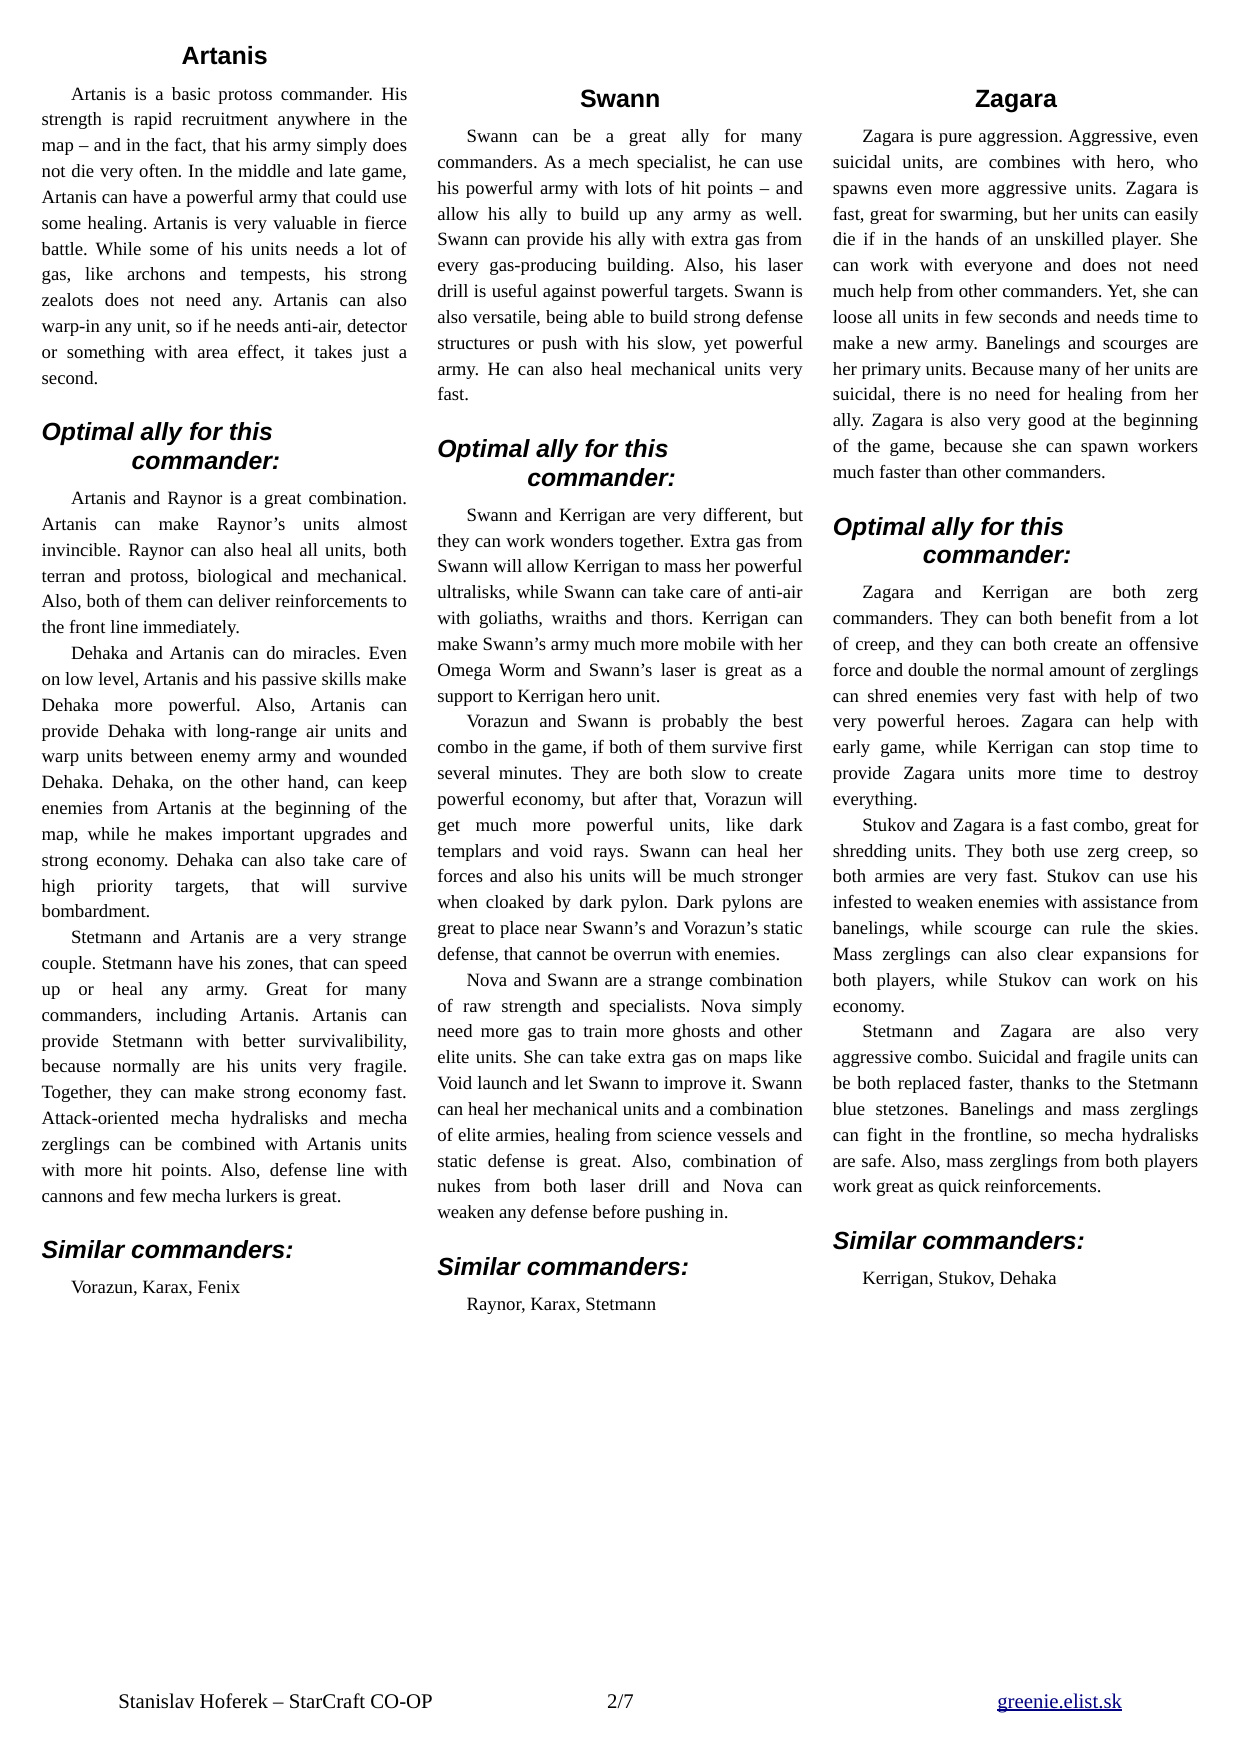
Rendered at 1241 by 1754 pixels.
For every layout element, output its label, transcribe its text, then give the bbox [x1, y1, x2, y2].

text Dehaka and Artanis can do miracles. Even on low level, Artanis and his passive skills make Dehaka more powerful. Also, Artanis can provide Dehaka with long-range air units and warp units between enemy army and wounded Dehaka. Dehaka, on the other hand, can keep enemies from Artanis at the beginning of the map, while he makes important upgrades and strong economy. Dehaka can also take care of high priority targets, that will survive bombardment. [41, 642, 408, 922]
text Swann and Kerrigan are very different, but they can work wonders together. Extra gas from Swann will allow Kerrigan to mass her powerful ultralisks, while Swann can take care of anti-air with goliaths, wraiths and thors. Kerrigan can make Swann’s army much more mobile with her Omega Worm and Swann’s laser is great as a support to Kerrigan hero unit. [437, 504, 803, 706]
subtitle Similar commanders: [437, 1252, 803, 1281]
text Artanis and Raynor is a great combination. Artanis can make Raynor’s units almost invincible. Raynor can also heal all units, both terran and protoss, biological and mechanical. Also, both of them can deliver reinforcements to the front line immediately. [41, 487, 408, 638]
text Stukov and Zagara is a fast combo, great for shredding units. They both use zerg creep, so both armies are very fast. Stukov can use his infested to weaken enemies with assistance from banelings, while scourge can rule the skies. Mass zerglings can also clear expansions for both players, while Stukov can work on his economy. [833, 814, 1199, 1016]
subtitle Zagara [833, 84, 1199, 113]
subtitle Artanis [41, 41, 408, 70]
text Zagara and Kerrigan are both zerg commanders. They can both benefit from a lot of creep, and they can both create an offensive force and double the normal amount of zerglings can shred enemies very fast with help of two very powerful heroes. Zagara can help with early game, while Kerrigan can stop time to provide Zagara units more time to destroy everything. [833, 581, 1199, 809]
text Artanis is a basic protoss commander. His strength is rapid recruitment anywhere in the map – and in the fact, that his army simply does not die very often. In the middle and late game, Artanis can have a powerful army that could use some healing. Artanis is very valuable in fierce battle. While some of his units needs a lot of gas, like archons and tempests, his strong zealots does not need any. Artanis can also warp-in any unit, so if he needs anti-air, detector or something with area effect, it takes just a second. [41, 82, 408, 388]
text Raynor, Karax, Stetmann [437, 1293, 803, 1315]
subtitle Similar commanders: [833, 1226, 1199, 1255]
subtitle Optimal ally for this commander: [437, 434, 803, 491]
text Vorazun and Swann is probably the best combo in the game, if both of them survive first several minutes. They are both slow to create powerful economy, but after that, Vorazun will get much more powerful units, like dark templars and void rays. Swann can heal her forces and also his units will be much stronger when cloaked by dark pylon. Dark pylons are great to place near Swann’s and Vorazun’s static defense, that cannot be overrun with enemies. [437, 710, 803, 964]
text Stetmann and Zagara are also very aggressive combo. Suicidal and fragile units can be both replaced faster, thanks to the Stetmann blue stetzones. Banelings and mass zerglings can fight in the frontline, so mecha hydralisks are safe. Also, mass zerglings from both players work great as quick reinforcements. [833, 1020, 1199, 1197]
subtitle Swann [437, 84, 803, 113]
text Nova and Swann are a strange combination of raw strength and specialists. Nova simply need more gas to train more ghosts and other elite units. She can take extra gas on maps like Void launch and let Swann to improve it. Swann can heal her mechanical units and a combination of elite armies, healing from science vessels and static defense is great. Also, combination of nukes from both laser drill and Nova can weaken any defense before pushing in. [437, 969, 803, 1223]
text Stetmann and Artanis are a very strange couple. Stetmann have his zones, that can speed up or heal any army. Great for many commanders, including Artanis. Artanis can provide Stetmann with better survivalibility, because normally are his units very fragile. Together, they can make strong economy fast. Attack-oriented mecha hydralisks and mecha zerglings can be combined with Artanis units with more hit points. Also, defense line with cannons and few mecha lurkers is great. [41, 926, 408, 1206]
text Vorazun, Karax, Fenix [41, 1276, 408, 1298]
text Swann can be a great ally for many commanders. As a mech specialist, he can use his powerful army with lots of hit points – and allow his ally to build up any army as well. Swann can provide his ally with extra gas from every gas-producing building. Also, his laser drill is useful against powerful targets. Swann is also versatile, being able to build strong defense structures or push with his slow, yet powerful army. He can also heal mechanical units very fast. [437, 125, 803, 405]
text Zagara is pure aggression. Aggressive, even suicidal units, are combines with hero, who spawns even more aggressive units. Zagara is fast, great for swarming, but her units can easily die if in the hands of an unskilled player. She can work with everyone and does not need much help from other commanders. Yet, she can loose all units in few seconds and needs time to make a new army. Banelings and scourges are her primary units. Because many of her units are suicidal, there is no need for healing from her ally. Zagara is also very good at the beginning of the game, because she can spawn workers much faster than other commanders. [833, 125, 1199, 482]
subtitle Optimal ally for this commander: [833, 512, 1199, 569]
text Kerrigan, Stukov, Dehaka [833, 1267, 1199, 1289]
subtitle Optimal ally for this commander: [41, 417, 408, 474]
subtitle Similar commanders: [41, 1235, 408, 1264]
